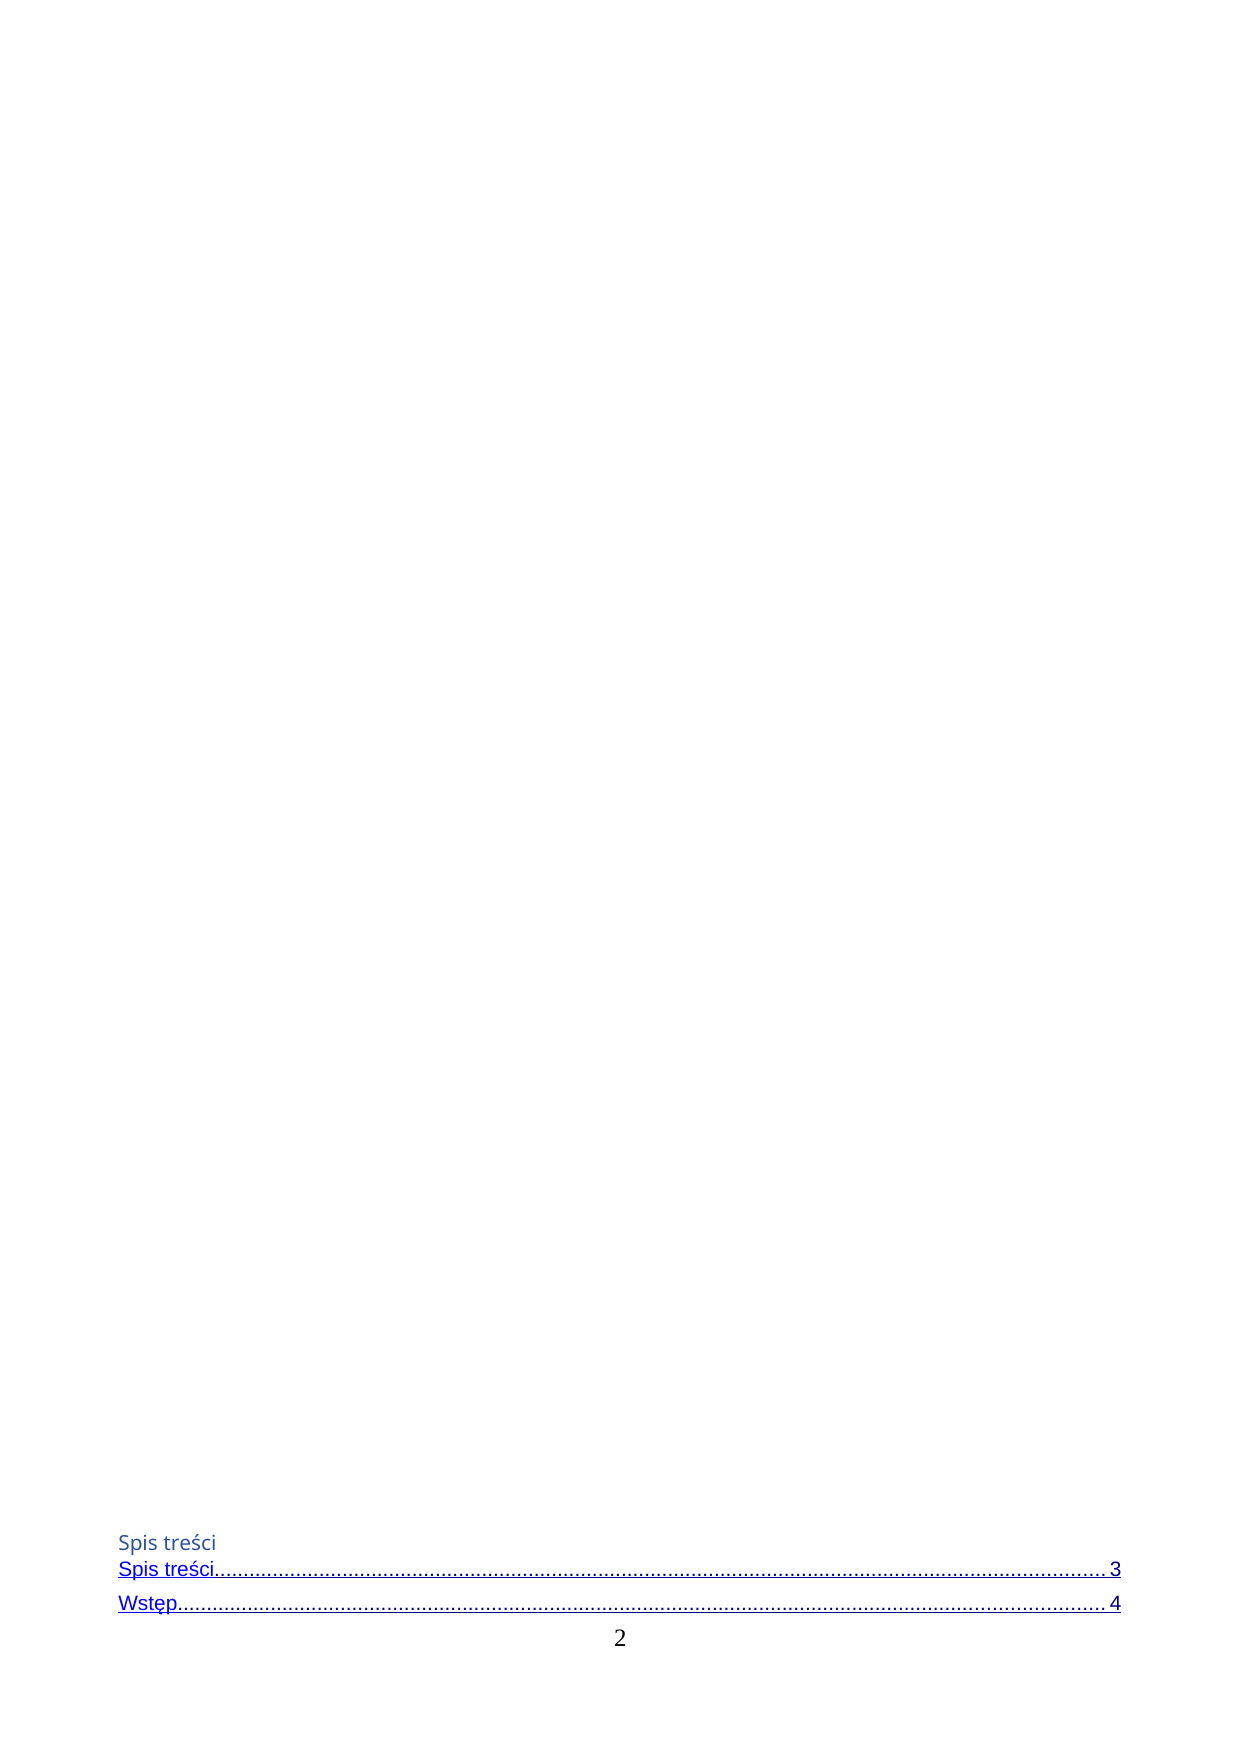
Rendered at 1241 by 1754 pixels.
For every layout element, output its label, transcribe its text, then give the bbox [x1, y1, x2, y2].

text Spis treści 3 [118, 1556, 1122, 1580]
text Wstęp 4 [118, 1591, 1122, 1615]
subtitle Spis treści [118, 1528, 1122, 1556]
